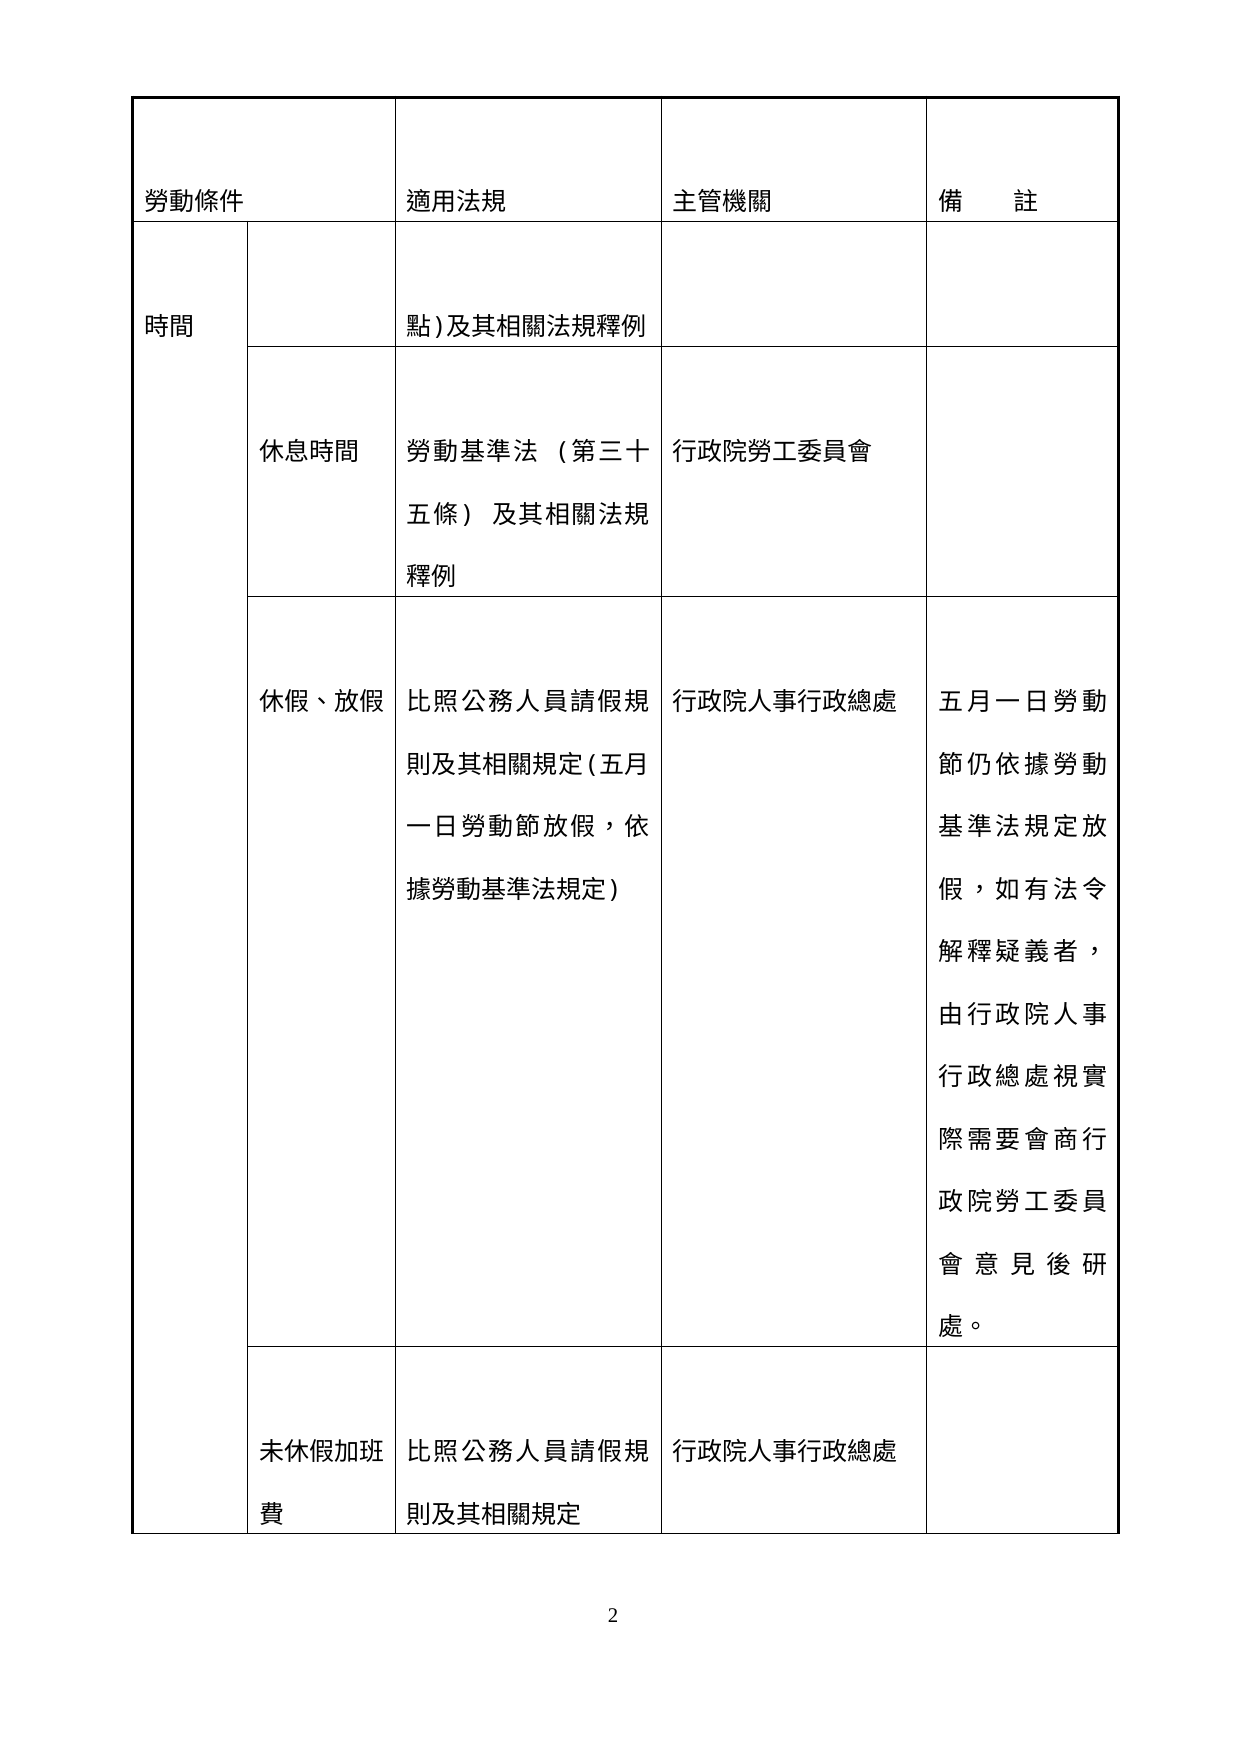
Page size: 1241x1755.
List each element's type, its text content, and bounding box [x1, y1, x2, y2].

table_cell [927, 222, 1117, 346]
table_cell 勞動基準法 (第三十五條) 及其相關法規釋例 [396, 347, 661, 596]
table_cell 行政院勞工委員會 [662, 347, 926, 596]
table_cell [927, 347, 1117, 596]
table_cell 比照公務人員請假規則及其相關規定(五月一日勞動節放假，依據勞動基準法規定) [396, 597, 661, 1346]
table_cell 五月一日勞動節仍依據勞動基準法規定放假，如有法令解釋疑義者，由行政院人事行政總處視實際需要會商行政院勞工委員會意見後研處。 [927, 597, 1117, 1346]
table_cell 比照公務人員請假規則及其相關規定 [396, 1347, 661, 1533]
table_cell 行政院人事行政總處 [662, 1347, 926, 1533]
table_header 主管機關 [662, 99, 926, 221]
table_cell 休假、放假 [248, 597, 395, 1346]
table_cell 行政院人事行政總處 [662, 597, 926, 1346]
table_header 適用法規 [396, 99, 661, 221]
table_cell [248, 222, 395, 346]
table_cell 未休假加班費 [248, 1347, 395, 1533]
table_cell 點)及其相關法規釋例 [396, 222, 661, 346]
table_cell [927, 1347, 1117, 1533]
table_cell 時間 [134, 222, 247, 1533]
table_cell 休息時間 [248, 347, 395, 596]
table_header 勞動條件 [134, 99, 395, 221]
table_cell [662, 222, 926, 346]
table_header 備 註 [927, 99, 1117, 221]
